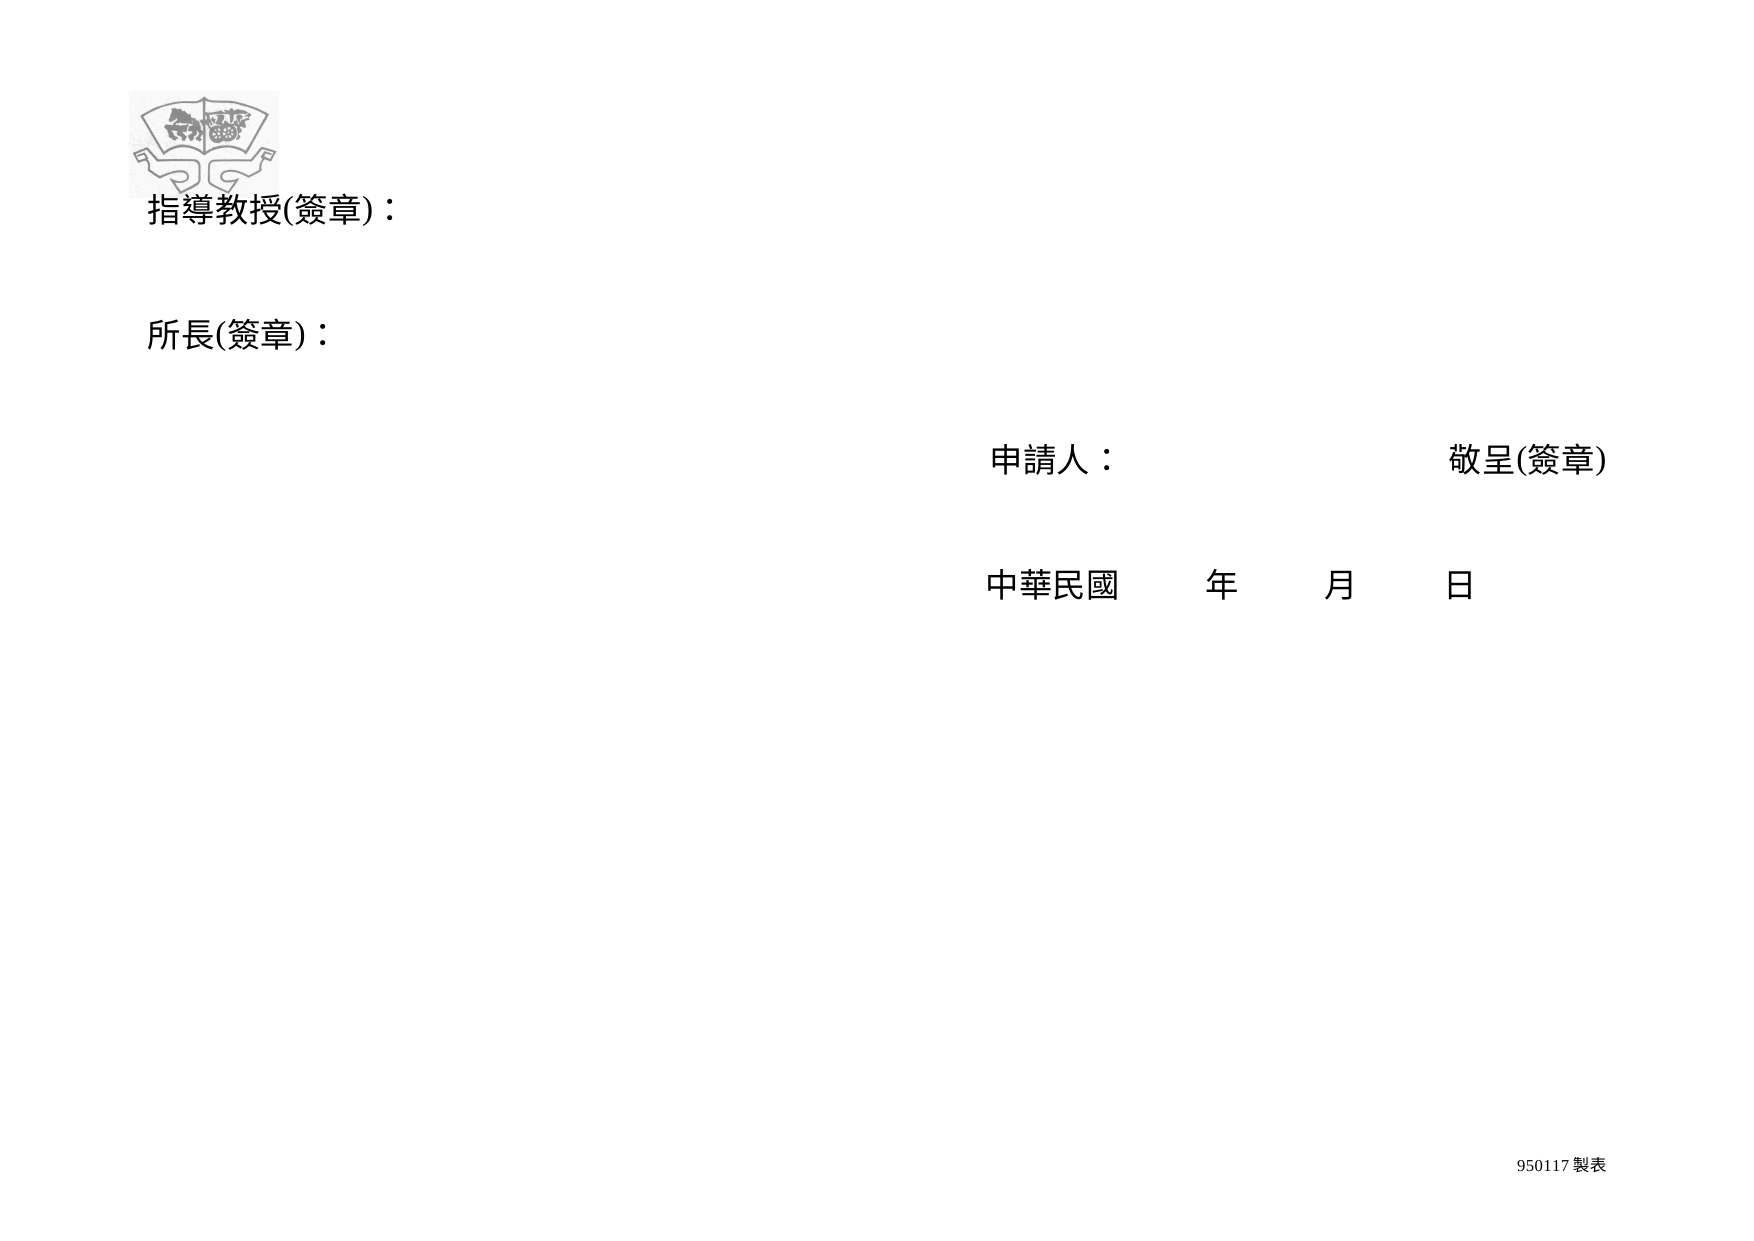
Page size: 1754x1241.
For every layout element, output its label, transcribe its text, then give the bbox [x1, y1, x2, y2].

text 申請人： 敬呈(簽章) [148, 416, 1606, 479]
text 指導教授(簽章)： [148, 166, 1606, 229]
text 所長(簽章)： [148, 291, 1606, 354]
text 中華民國 年 月 日 [148, 541, 1477, 604]
